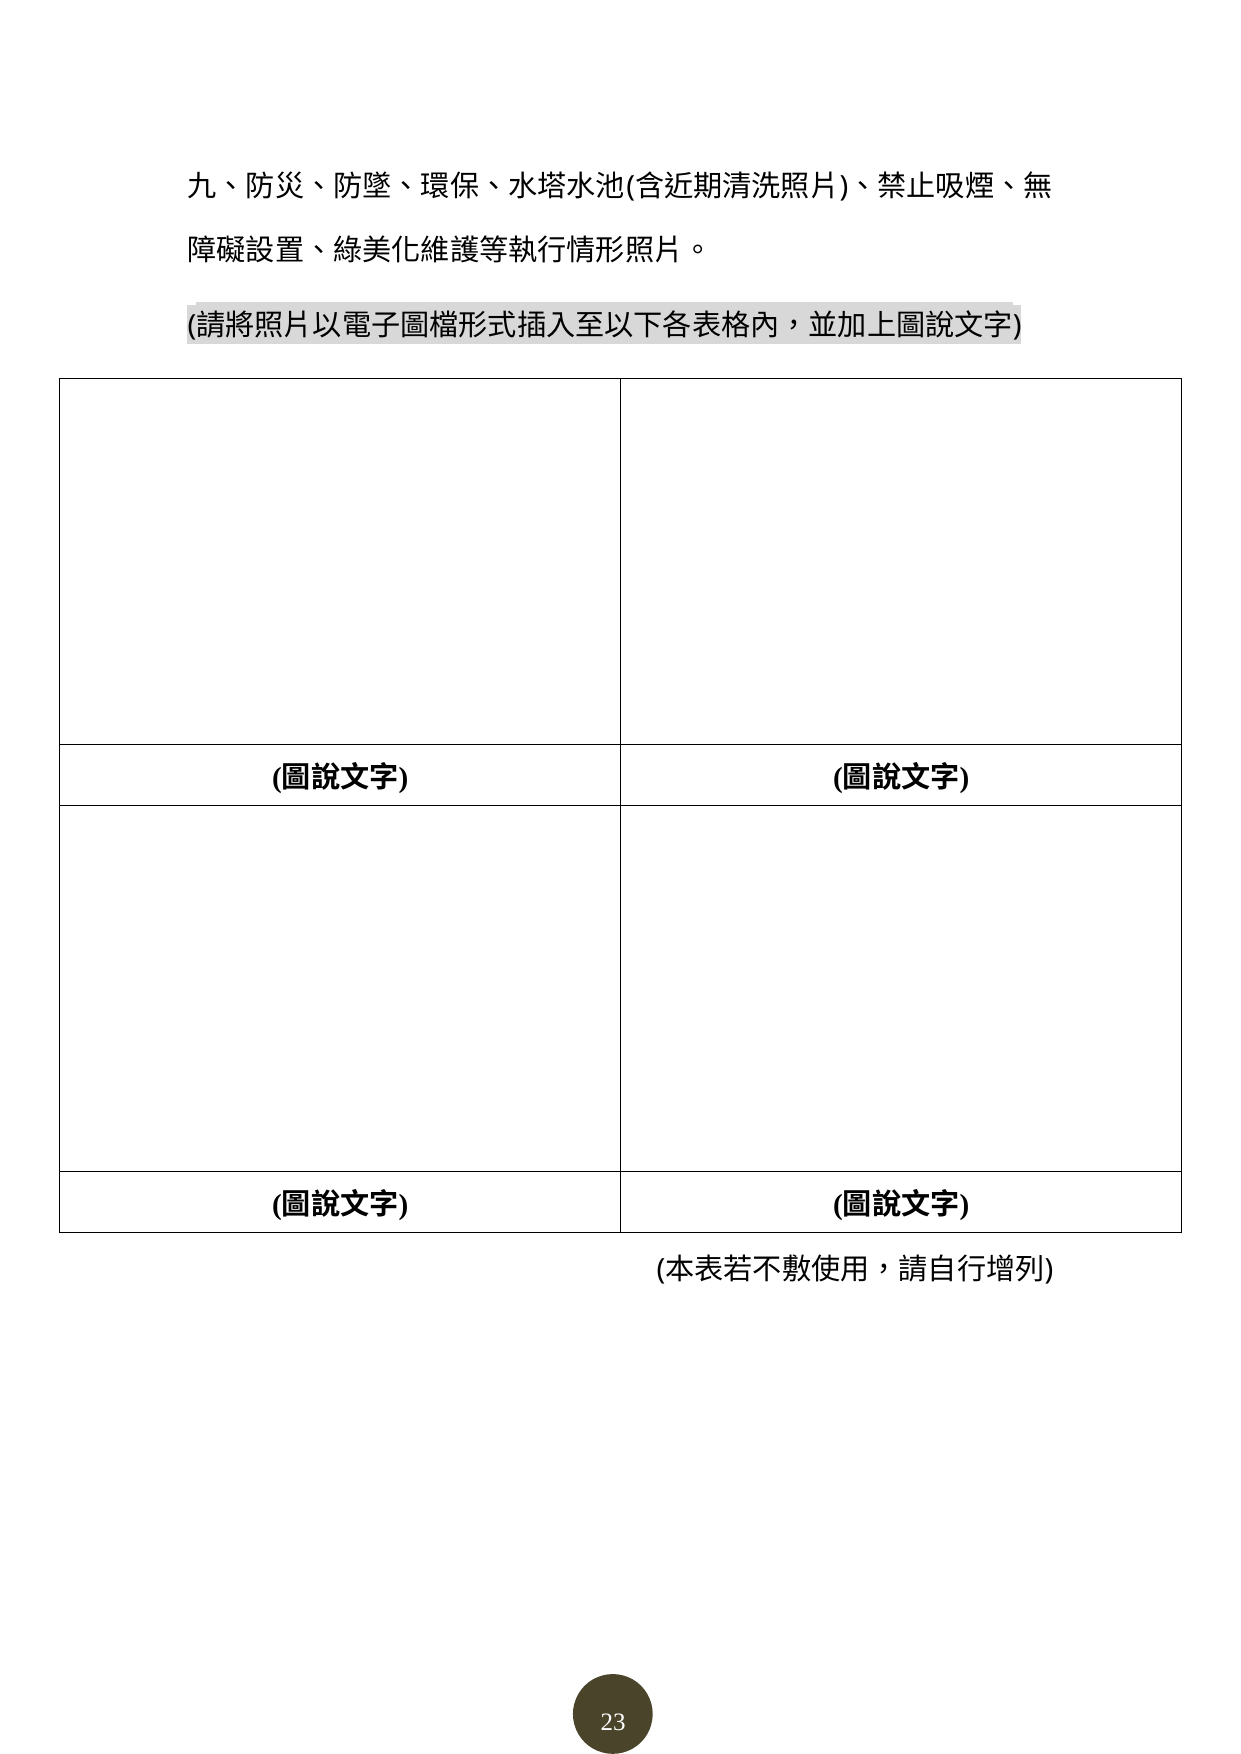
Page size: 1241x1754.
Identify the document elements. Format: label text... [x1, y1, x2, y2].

table_header [621, 379, 1181, 744]
text (請將照片以電子圖檔形式插入至以下各表格內，並加上圖說文字) [187, 302, 1053, 344]
table_cell (圖說文字) [60, 745, 620, 805]
table_header [60, 379, 620, 744]
table_cell (圖說文字) [60, 1172, 620, 1232]
table_cell (圖說文字) [621, 1172, 1181, 1232]
text 九、防災、防墜、環保、水塔水池(含近期清洗照片)、禁止吸煙、無障礙設置、綠美化維護等執行情形照片。 [187, 162, 1053, 268]
table_cell [621, 806, 1181, 1171]
table_cell [60, 806, 620, 1171]
table_cell (圖說文字) [621, 745, 1181, 805]
text (本表若不敷使用，請自行增列) [187, 1246, 1053, 1288]
